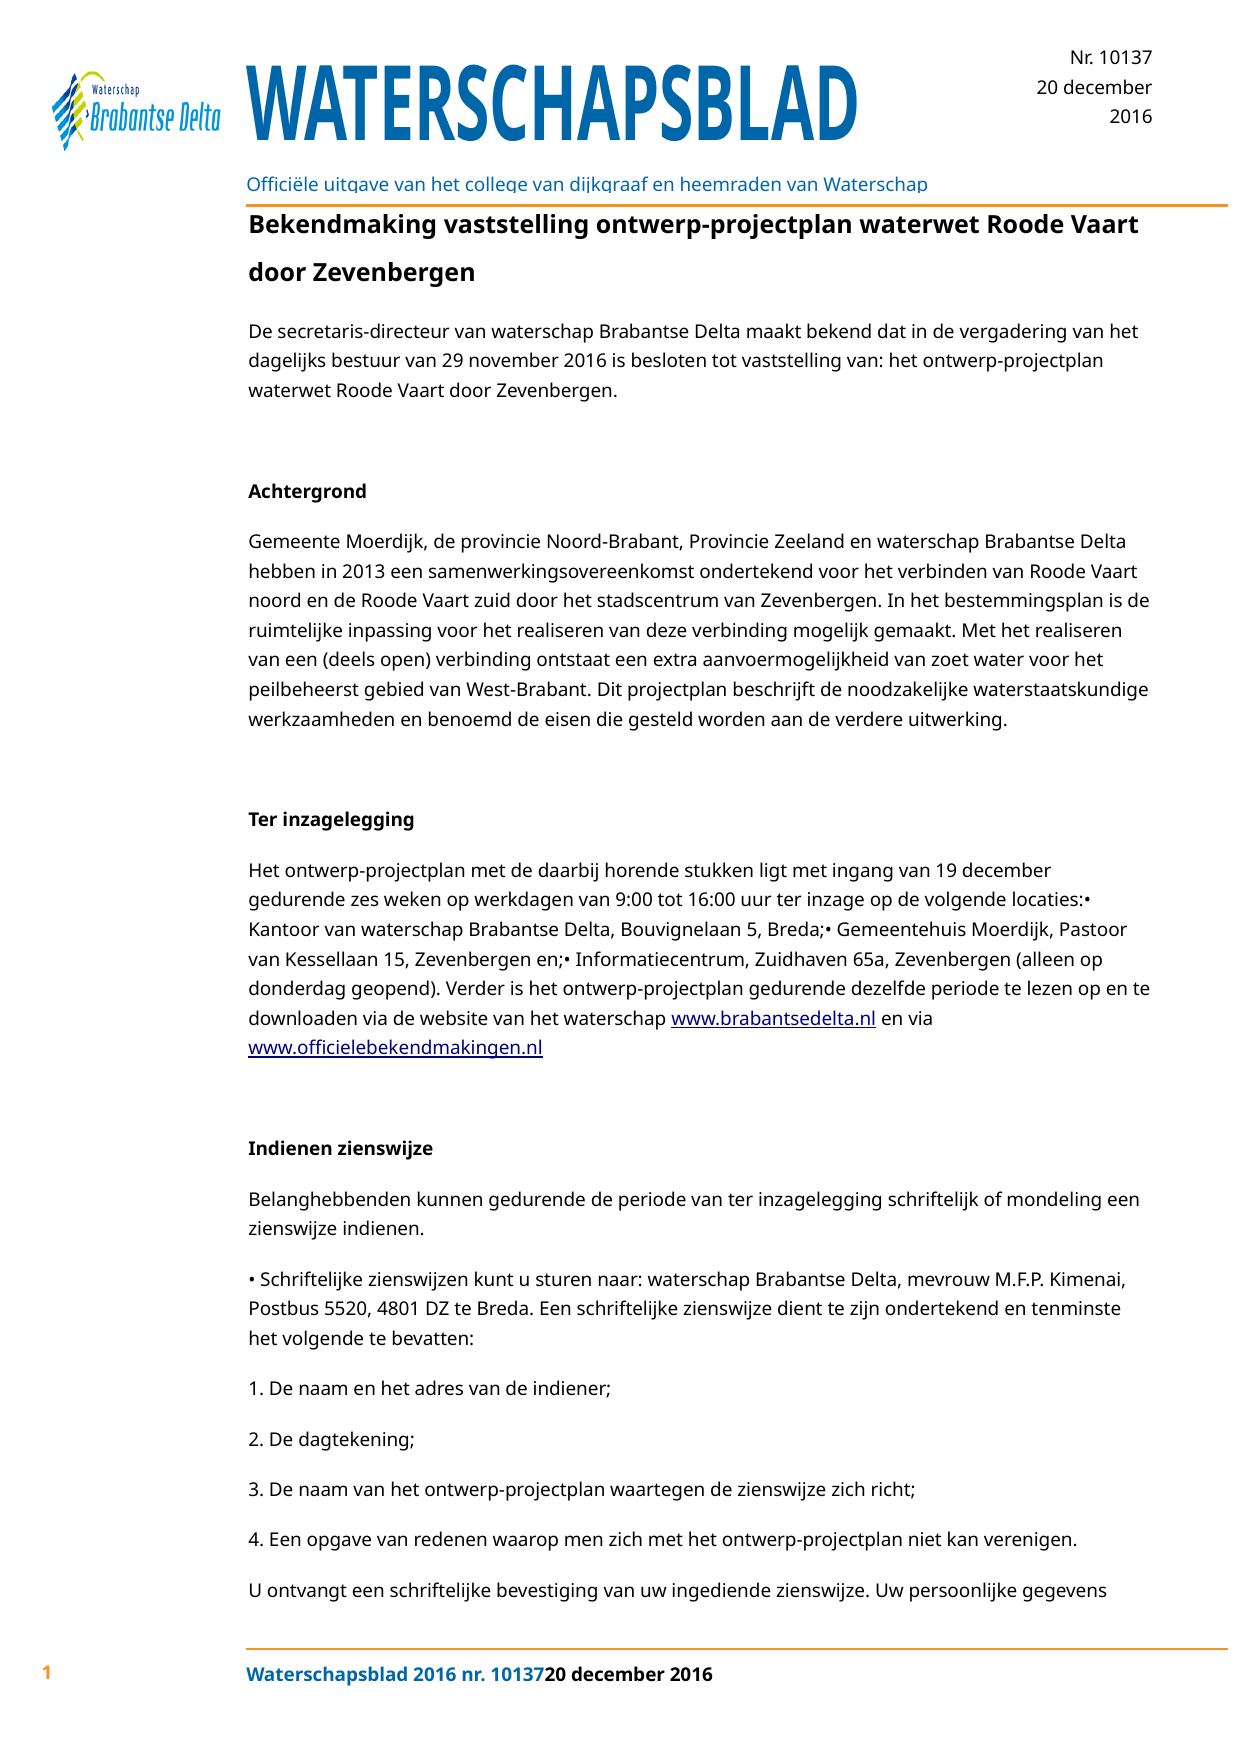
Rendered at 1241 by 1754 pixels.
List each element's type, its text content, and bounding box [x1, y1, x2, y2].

text 1. De naam en het adres van de indiener; [248, 1375, 1152, 1401]
text 2. De dagtekening; [248, 1426, 1152, 1452]
text Het ontwerp-projectplan met de daarbij horende stukken ligt met ingang van 19 december gedurende zes weken op werkdagen van 9:00 tot 16:00 uur ter inzage op de volgende locaties:• Kantoor van waterschap Brabantse Delta, Bouvignelaan 5, Breda;• Gemeentehuis Moerdijk, Pastoor van Kessellaan 15, Zevenbergen en;• Informatiecentrum, Zuidhaven 65a, Zevenbergen (alleen op donderdag geopend). Verder is het ontwerp-projectplan gedurende dezelfde periode te lezen op en te downloaden via de website van het waterschap www.brabantsedelta.nl en via www.officielebekendmakingen.nl [248, 857, 1152, 1060]
text • Schriftelijke zienswijzen kunt u sturen naar: waterschap Brabantse Delta, mevrouw M.F.P. Kimenai, Postbus 5520, 4801 DZ te Breda. Een schriftelijke zienswijze dient te zijn ondertekend en tenminste het volgende te bevatten: [248, 1266, 1152, 1351]
text 4. Een opgave van redenen waarop men zich met het ontwerp-projectplan niet kan verenigen. [248, 1527, 1152, 1552]
text U ontvangt een schriftelijke bevestiging van uw ingediende zienswijze. Uw persoonlijke gegevens [248, 1577, 1152, 1603]
text Bekendmaking vaststelling ontwerp-projectplan waterwet Roode Vaart door Zevenbergen [248, 207, 1152, 288]
text 3. De naam van het ontwerp-projectplan waartegen de zienswijze zich richt; [248, 1476, 1152, 1502]
text Gemeente Moerdijk, de provincie Noord-Brabant, Provincie Zeeland en waterschap Brabantse Delta hebben in 2013 een samenwerkingsovereenkomst ondertekend voor het verbinden van Roode Vaart noord en de Roode Vaart zuid door het stadscentrum van Zevenbergen. In het bestemmingsplan is de ruimtelijke inpassing voor het realiseren van deze verbinding mogelijk gemaakt. Met het realiseren van een (deels open) verbinding ontstaat een extra aanvoermogelijkheid van zoet water voor het peilbeheerst gebied van West-Brabant. Dit projectplan beschrijft de noodzakelijke waterstaatskundige werkzaamheden en benoemd de eisen die gesteld worden aan de verdere uitwerking. [248, 528, 1152, 732]
text Indienen zienswijze [248, 1135, 1152, 1161]
text Achtergrond [248, 478, 1152, 504]
text Ter inzagelegging [248, 807, 1152, 832]
text Belanghebbenden kunnen gedurende de periode van ter inzagelegging schriftelijk of mondeling een zienswijze indienen. [248, 1186, 1152, 1241]
text De secretaris-directeur van waterschap Brabantse Delta maakt bekend dat in de vergadering van het dagelijks bestuur van 29 november 2016 is besloten tot vaststelling van: het ontwerp-projectplan waterwet Roode Vaart door Zevenbergen. [248, 318, 1152, 403]
picture [41, 47, 231, 172]
